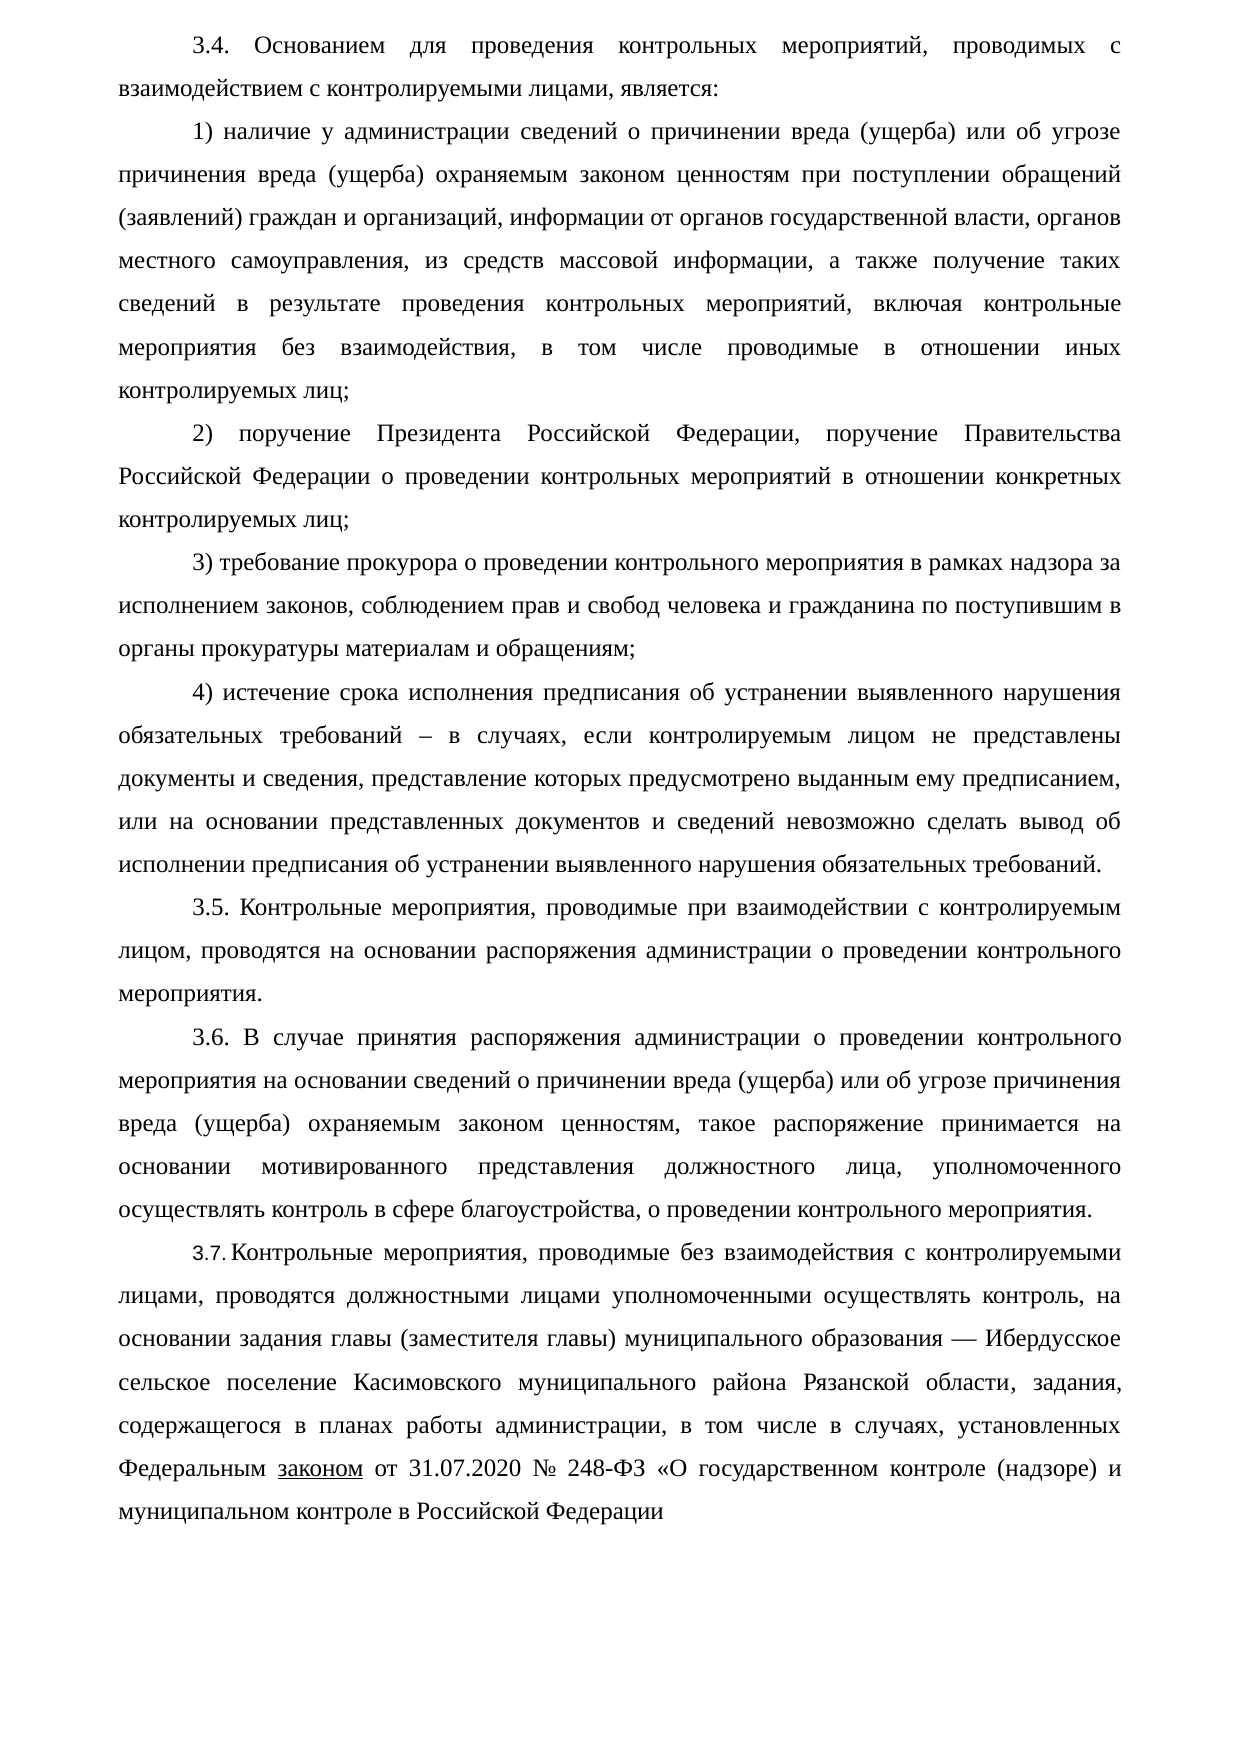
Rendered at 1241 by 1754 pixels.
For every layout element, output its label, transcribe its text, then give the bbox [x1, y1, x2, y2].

text 4) истечение срока исполнения предписания об устранении выявленного нарушения обязательных требований – в случаях, если контролируемым лицом не представлены документы и сведения, представление которых предусмотрено выданным ему предписанием, или на основании представленных документов и сведений невозможно сделать вывод об исполнении предписания об устранении выявленного нарушения обязательных требований. [118, 677, 1122, 878]
list Контрольные мероприятия, проводимые без взаимодействия с контролируемыми лицами, проводятся должностными лицами уполномоченными осуществлять контроль, на основании задания главы (заместителя главы) муниципального образования — Ибердусское сельское поселение Касимовского муниципального района Рязанской области, задания, содержащегося в планах работы администрации, в том числе в случаях, установленных Федеральным законом от 31.07.2020 № 248-ФЗ «О государственном контроле (надзоре) и муниципальном контроле в Российской Федерации [118, 1237, 1122, 1525]
text 3) требование прокурора о проведении контрольного мероприятия в рамках надзора за исполнением законов, соблюдением прав и свобод человека и гражданина по поступившим в органы прокуратуры материалам и обращениям; [118, 547, 1122, 662]
text 2) поручение Президента Российской Федерации, поручение Правительства Российской Федерации о проведении контрольных мероприятий в отношении конкретных контролируемых лиц; [118, 418, 1122, 533]
text 3.5. Контрольные мероприятия, проводимые при взаимодействии с контролируемым лицом, проводятся на основании распоряжения администрации о проведении контрольного мероприятия. [118, 892, 1122, 1007]
text 3.6. В случае принятия распоряжения администрации о проведении контрольного мероприятия на основании сведений о причинении вреда (ущерба) или об угрозе причинения вреда (ущерба) охраняемым законом ценностям, такое распоряжение принимается на основании мотивированного представления должностного лица, уполномоченного осуществлять контроль в сфере благоустройства, о проведении контрольного мероприятия. [118, 1022, 1122, 1223]
text 1) наличие у администрации сведений о причинении вреда (ущерба) или об угрозе причинения вреда (ущерба) охраняемым законом ценностям при поступлении обращений (заявлений) граждан и организаций, информации от органов государственной власти, органов местного самоуправления, из средств массовой информации, а также получение таких сведений в результате проведения контрольных мероприятий, включая контрольные мероприятия без взаимодействия, в том числе проводимые в отношении иных контролируемых лиц; [118, 116, 1122, 403]
text 3.4. Основанием для проведения контрольных мероприятий, проводимых с взаимодействием с контролируемыми лицами, является: [118, 30, 1122, 102]
